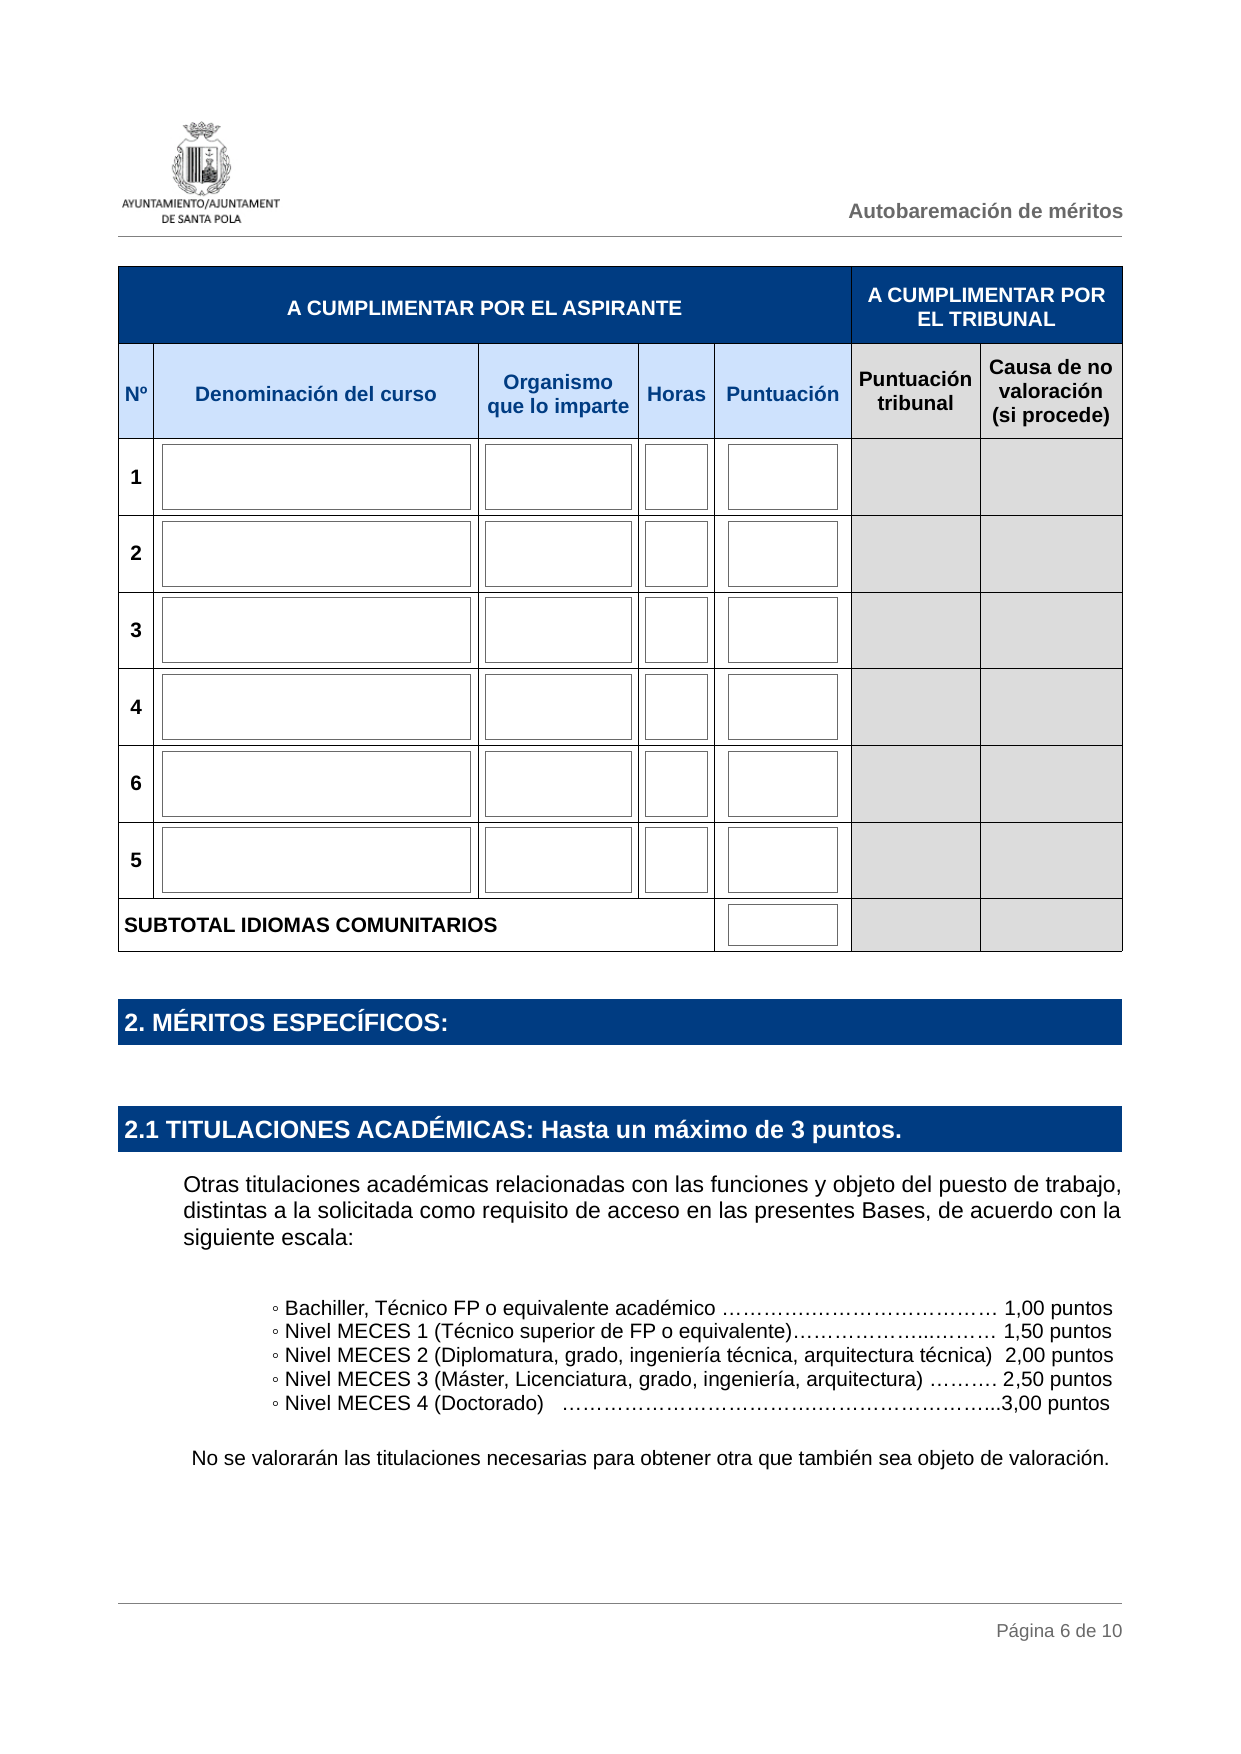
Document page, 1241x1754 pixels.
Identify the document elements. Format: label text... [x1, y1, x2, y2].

picture [121, 121, 283, 224]
table_cell [479, 516, 638, 592]
table_cell [154, 823, 478, 898]
table_cell [154, 593, 478, 668]
table_header A cumplimentar por el aspirante [119, 267, 851, 343]
table_cell [981, 746, 1122, 822]
table_cell Causa de no valoración (si procede) [981, 344, 1122, 438]
table_cell [639, 516, 714, 592]
table_cell [715, 823, 851, 898]
table_cell 4 [119, 669, 153, 745]
table_cell SUBTOTAL IDIOMAS COMUNITARIOS [119, 899, 714, 951]
table_cell [852, 746, 980, 822]
list ◦ Nivel MECES 3 (Máster, Licenciatura, grado, ingeniería, arquitectura) ………. 2,50 puntos [272, 1367, 1122, 1391]
table_cell 2 [119, 516, 153, 592]
table_cell [639, 746, 714, 822]
list ◦ Bachiller, Técnico FP o equivalente académico ………….……………………… 1,00 puntos [272, 1295, 1122, 1319]
table_cell [981, 669, 1122, 745]
table_cell Denominación del curso [154, 344, 478, 438]
table_cell [852, 593, 980, 668]
table_cell [981, 899, 1122, 951]
table_cell [852, 899, 980, 951]
subtitle 2. MÉRITOS ESPECÍFICOS: [118, 999, 1122, 1045]
table_cell [479, 439, 638, 515]
text ◦ Nivel MECES 1 (Técnico superior de FP o equivalente)………………...……… 1,50 puntos [272, 1319, 1122, 1343]
table_cell [154, 439, 478, 515]
table_header A cumplimentar por el tribunal [852, 267, 1122, 343]
table_cell [981, 823, 1122, 898]
table_cell 6 [119, 746, 153, 822]
table_cell [981, 439, 1122, 515]
table_cell [154, 669, 478, 745]
table_cell [852, 669, 980, 745]
table_cell [479, 669, 638, 745]
table_cell 1 [119, 439, 153, 515]
text Otras titulaciones académicas relacionadas con las funciones y objeto del puesto de trabajo, distintas a la solicitada como requisito de acceso en las presentes Bases, de acuerdo con la siguiente escala: [183, 1171, 1122, 1250]
list ◦ Nivel MECES 2 (Diplomatura, grado, ingeniería técnica, arquitectura técnica) 2,00 puntos [272, 1343, 1122, 1367]
table_cell [981, 593, 1122, 668]
table_cell Horas [639, 344, 714, 438]
table_cell [479, 593, 638, 668]
list ◦ Nivel MECES 4 (Doctorado) ……………………………….……………………...3,00 puntos [272, 1391, 1122, 1415]
table_cell Puntuación [715, 344, 851, 438]
table_cell [154, 746, 478, 822]
table_cell [639, 593, 714, 668]
table_cell [715, 439, 851, 515]
table_cell [852, 516, 980, 592]
table_cell [715, 899, 851, 951]
table_cell 5 [119, 823, 153, 898]
table_cell Puntuación tribunal [852, 344, 980, 438]
text No se valorarán las titulaciones necesarias para obtener otra que también sea objeto de valoración. [191, 1445, 1122, 1469]
table_cell [479, 746, 638, 822]
table_cell [479, 823, 638, 898]
table_cell [852, 823, 980, 898]
table_cell 3 [119, 593, 153, 668]
table_cell [715, 669, 851, 745]
table_cell Nº [119, 344, 153, 438]
table_cell [852, 439, 980, 515]
table_cell [639, 823, 714, 898]
subtitle 2.1 TITULACIONES ACADÉMICAS: Hasta un máximo de 3 puntos. [118, 1106, 1122, 1152]
table_cell [639, 439, 714, 515]
table_cell [639, 669, 714, 745]
table_cell [715, 593, 851, 668]
table_cell [715, 746, 851, 822]
table_cell Organismo que lo imparte [479, 344, 638, 438]
table_cell [715, 516, 851, 592]
table_cell [981, 516, 1122, 592]
table_cell [154, 516, 478, 592]
